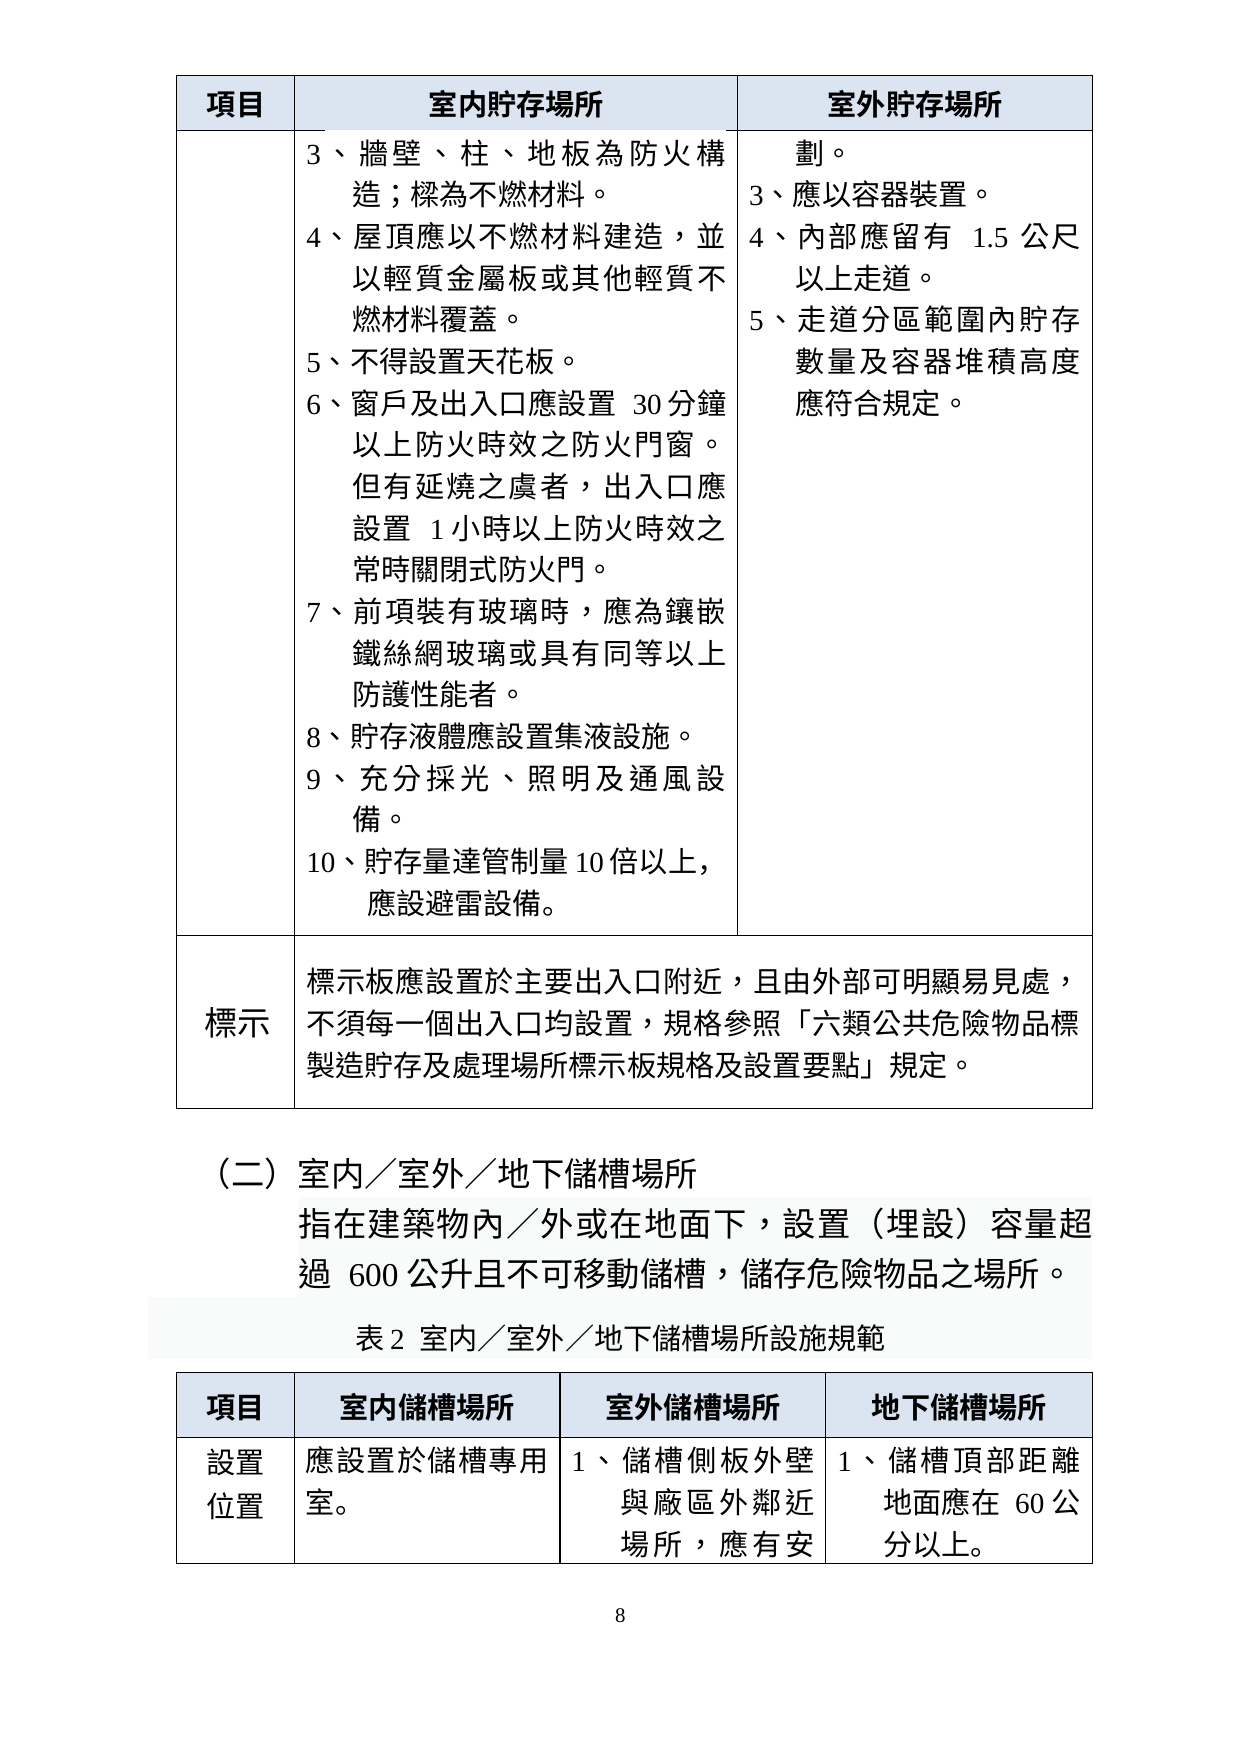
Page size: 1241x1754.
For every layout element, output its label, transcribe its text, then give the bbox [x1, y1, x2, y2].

text （二）室内／室外／地下儲槽場所 [198, 1147, 1093, 1197]
text 指在建築物內／外或在地面下，設置（埋設）容量超過 600 公升且不可移動儲槽，儲存危險物品之場所。 [298, 1197, 1092, 1297]
table_cell 標示板應設置於主要出入口附近，且由外部可明顯易見處，不須每一個出入口均設置，規格參照「六類公共危險物品標製造貯存及處理場所標示板規格及設置要點」規定。 [295, 936, 1092, 1108]
table_cell 應設置於儲槽專用室。 [295, 1438, 559, 1563]
table_header 項目 [177, 76, 294, 130]
text 表2 室内／室外／地下儲槽場所設施規範 [148, 1309, 1092, 1359]
table_header 室内儲槽場所 [295, 1373, 559, 1437]
table_cell 3、牆壁、柱、地板為防火構造；樑為不燃材料。 4、屋頂應以不燃材料建造，並以輕質金屬板或其他輕質不燃材料覆蓋。 5、不得設置天花板。 6、窗戶及出入口應設置 30分鐘以上防火時效之防火門窗。但有延燒之虞者，出入口應設置 1小時以上防火時效之常時關閉式防火門。 7、前項裝有玻璃時，應為鑲嵌鐵絲網玻璃或具有同等以上防護性能者。 8、貯存液體應設置集液設施。 9、充分採光、照明及通風設備。 10、貯存量達管制量10倍以上，應設避雷設備。 [295, 131, 737, 935]
table_header 室外儲槽場所 [561, 1373, 825, 1437]
table_cell 劃。 3、應以容器裝置。 4、內部應留有 1.5 公尺以上走道。 5、走道分區範圍內貯存數量及容器堆積高度應符合規定。 [738, 131, 1092, 935]
table_header 室内貯存場所 [295, 76, 737, 130]
table_cell 1、儲槽側板外壁與廠區外鄰近場所，應有安 [561, 1438, 825, 1563]
table_cell 1、儲槽頂部距離地面應在 60 公分以上。 [826, 1438, 1092, 1563]
table_cell 標示 [177, 936, 294, 1108]
table_cell 設置 位置 [177, 1438, 294, 1563]
table_cell [177, 131, 294, 935]
table_header 地下儲槽場所 [826, 1373, 1092, 1437]
table_header 項目 [177, 1373, 294, 1437]
table_header 室外貯存場所 [738, 76, 1092, 130]
